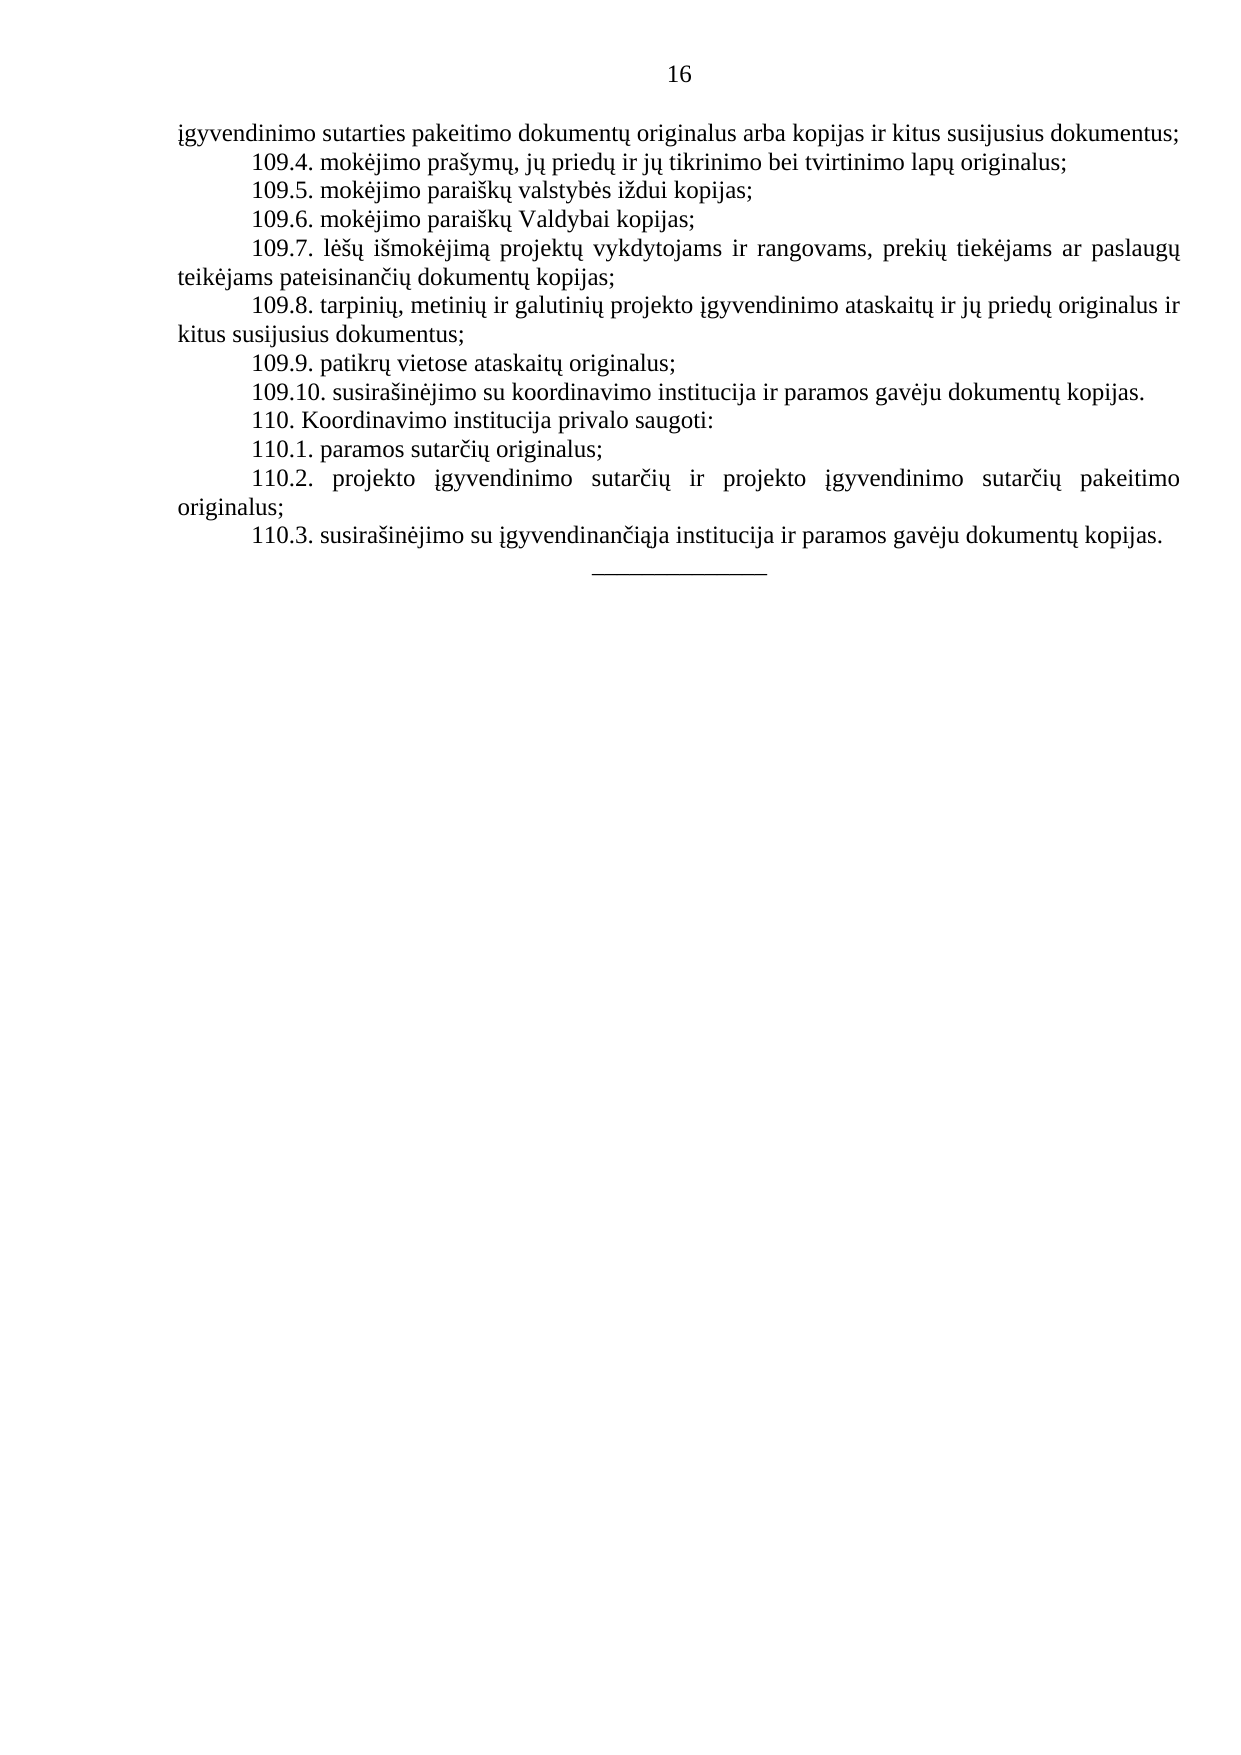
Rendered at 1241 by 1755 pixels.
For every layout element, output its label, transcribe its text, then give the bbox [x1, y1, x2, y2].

text 109.6. mokėjimo paraiškų Valdybai kopijas; [177, 204, 1181, 233]
text 109.7. lėšų išmokėjimą projektų vykdytojams ir rangovams, prekių tiekėjams ar paslaugų teikėjams pateisinančių dokumentų kopijas; [177, 233, 1181, 291]
text 109.10. susirašinėjimo su koordinavimo institucija ir paramos gavėju dokumentų kopijas. [177, 377, 1181, 406]
text 110.2. projekto įgyvendinimo sutarčių ir projekto įgyvendinimo sutarčių pakeitimo originalus; [177, 463, 1181, 521]
text 109.4. mokėjimo prašymų, jų priedų ir jų tikrinimo bei tvirtinimo lapų originalus; [177, 147, 1181, 176]
text 109.8. tarpinių, metinių ir galutinių projekto įgyvendinimo ataskaitų ir jų priedų originalus ir kitus susijusius dokumentus; [177, 291, 1181, 348]
text 110.3. susirašinėjimo su įgyvendinančiąja institucija ir paramos gavėju dokumentų kopijas. [177, 521, 1181, 549]
text 109.9. patikrų vietose ataskaitų originalus; [177, 348, 1181, 377]
text 110.1. paramos sutarčių originalus; [177, 434, 1181, 463]
text ______________ [177, 549, 1181, 578]
text 110. Koordinavimo institucija privalo saugoti: [177, 406, 1181, 434]
text 109.5. mokėjimo paraiškų valstybės iždui kopijas; [177, 176, 1181, 204]
text įgyvendinimo sutarties pakeitimo dokumentų originalus arba kopijas ir kitus susijusius dokumentus; [177, 118, 1181, 147]
